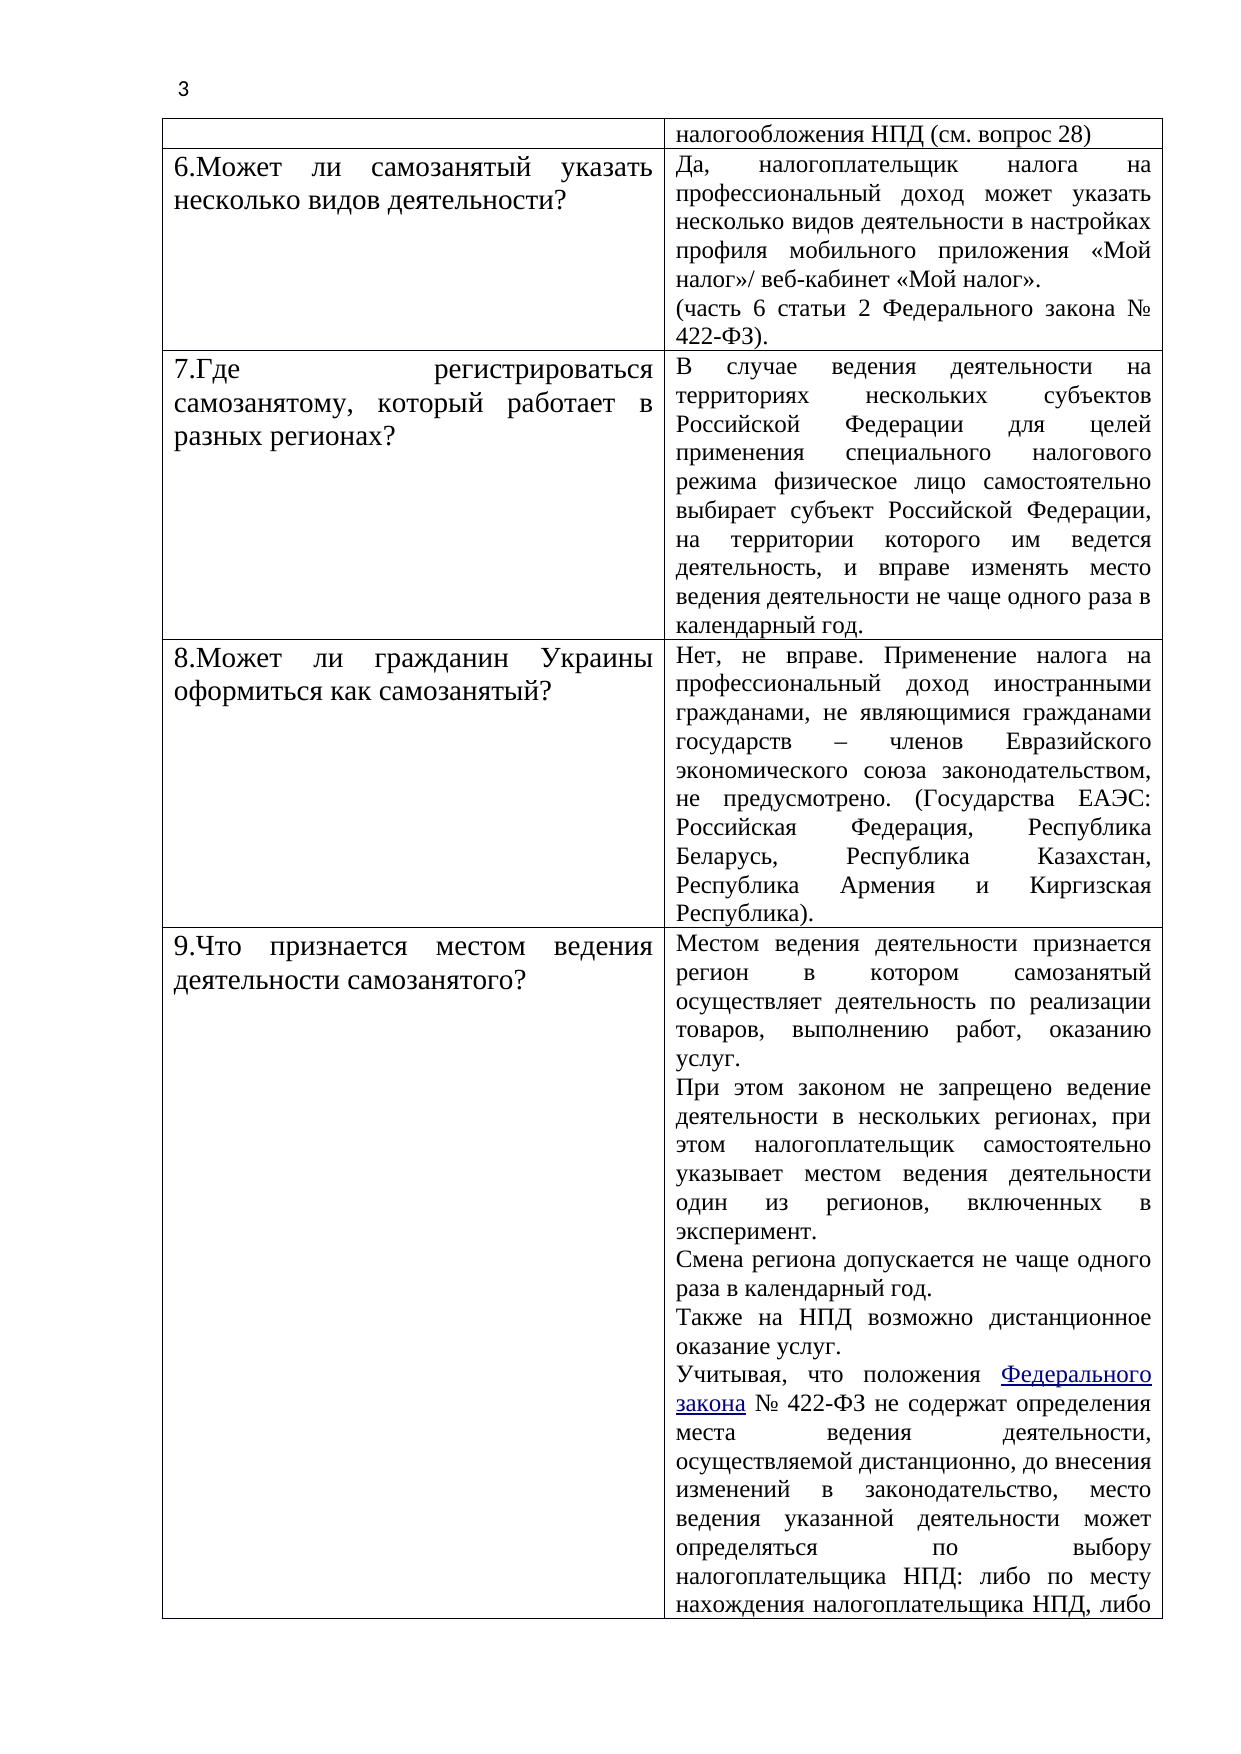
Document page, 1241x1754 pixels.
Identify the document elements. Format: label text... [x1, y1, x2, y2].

table_cell 7.Где регистрироваться самозанятому, который работает в разных регионах? [163, 351, 664, 639]
table_cell Местом ведения деятельности признается регион в котором самозанятый осуществляет деятельность по реализации товаров, выполнению работ, оказанию услуг. При этом законом не запрещено ведение деятельности в нескольких регионах, при этом налогоплательщик самостоятельно указывает местом ведения деятельности один из регионов, включенных в эксперимент. Смена региона допускается не чаще одного раза в календарный год. Также на НПД возможно дистанционное оказание услуг. Учитывая, что положения Федерального закона № 422-ФЗ не содержат определения места ведения деятельности, осуществляемой дистанционно, до внесения изменений в законодательство, место ведения указанной деятельности может определяться по выбору налогоплательщика НПД: либо по месту нахождения налогоплательщика НПД, либо [665, 928, 1162, 1618]
table_cell Да, налогоплательщик налога на профессиональный доход может указать несколько видов деятельности в настройках профиля мобильного приложения «Мой налог»/ веб-кабинет «Мой налог». (часть 6 статьи 2 Федерального закона № 422-ФЗ). [665, 149, 1162, 350]
table_cell налогообложения НПД (см. вопрос 28) [665, 119, 1162, 148]
table_cell Нет, не вправе. Применение налога на профессиональный доход иностранными гражданами, не являющимися гражданами государств – членов Евразийского экономического союза законодательством, не предусмотрено. (Государства ЕАЭС: Российская Федерация, Республика Беларусь, Республика Казахстан, Республика Армения и Киргизская Республика). [665, 640, 1162, 927]
table_cell 9.Что признается местом ведения деятельности самозанятого? [163, 928, 664, 1618]
table_cell [163, 119, 664, 148]
table_cell 6.Может ли самозанятый указать несколько видов деятельности? [163, 149, 664, 350]
table_cell 8.Может ли гражданин Украины оформиться как самозанятый? [163, 640, 664, 927]
table_cell В случае ведения деятельности на территориях нескольких субъектов Российской Федерации для целей применения специального налогового режима физическое лицо самостоятельно выбирает субъект Российской Федерации, на территории которого им ведется деятельность, и вправе изменять место ведения деятельности не чаще одного раза в календарный год. [665, 351, 1162, 639]
